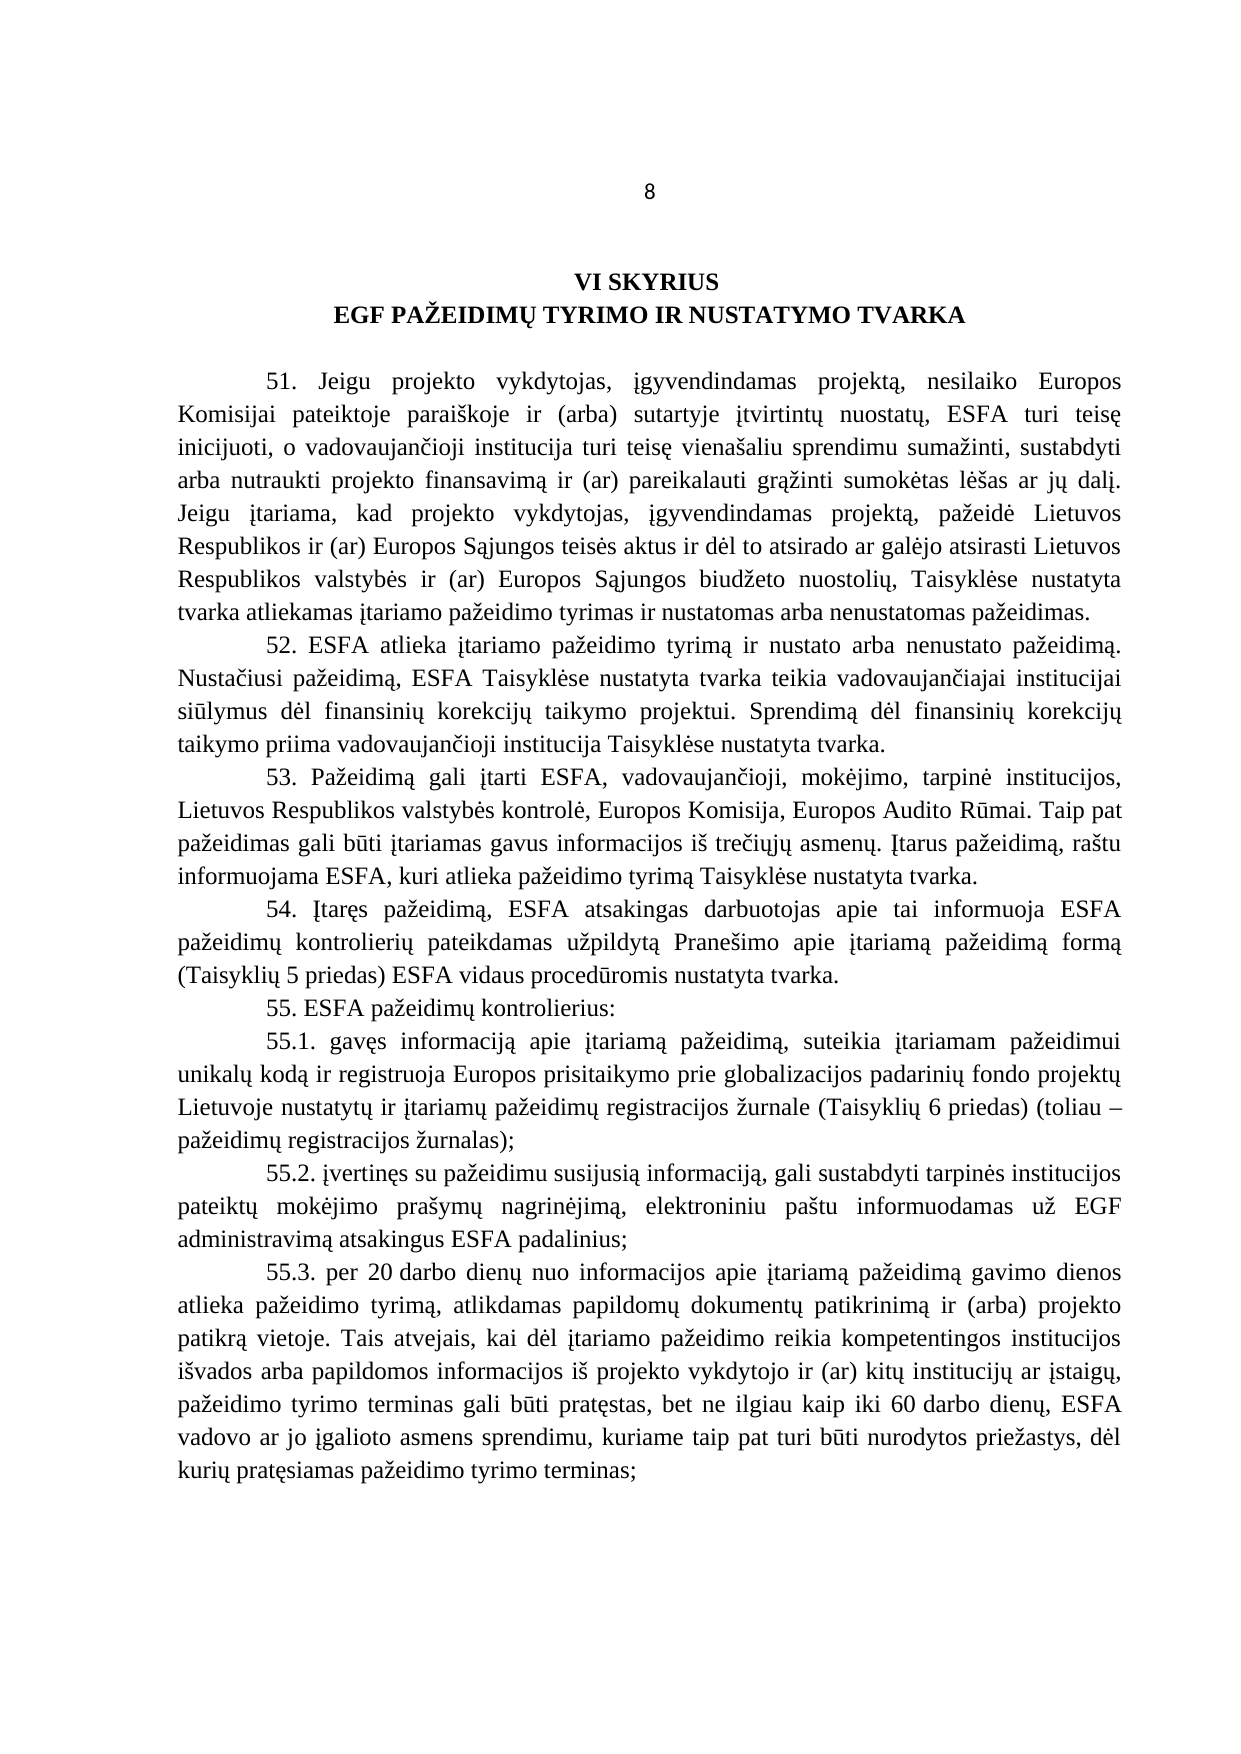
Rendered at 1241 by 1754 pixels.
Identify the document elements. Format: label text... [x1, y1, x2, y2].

text VI SKYRIUS [177, 267, 1122, 295]
text EGF PAŽEIDIMŲ TYRIMO IR NUSTATYMO TVARKA [177, 300, 1122, 328]
text 55.3. per 20 darbo dienų nuo informacijos apie įtariamą pažeidimą gavimo dienos atlieka pažeidimo tyrimą, atlikdamas papildomų dokumentų patikrinimą ir (arba) projekto patikrą vietoje. Tais atvejais, kai dėl įtariamo pažeidimo reikia kompetentingos institucijos išvados arba papildomos informacijos iš projekto vykdytojo ir (ar) kitų institucijų ar įstaigų, pažeidimo tyrimo terminas gali būti pratęstas, bet ne ilgiau kaip iki 60 darbo dienų, ESFA vadovo ar jo įgalioto asmens sprendimu, kuriame taip pat turi būti nurodytos priežastys, dėl kurių pratęsiamas pažeidimo tyrimo terminas; [177, 1257, 1122, 1484]
text 53. Pažeidimą gali įtarti ESFA, vadovaujančioji, mokėjimo, tarpinė institucijos, Lietuvos Respublikos valstybės kontrolė, Europos Komisija, Europos Audito rūmai. Taip pat pažeidimas gali būti įtariamas gavus informacijos iš trečiųjų asmenų. Įtarus pažeidimą, raštu informuojama ESFA, kuri atlieka pažeidimo tyrimą Taisyklėse nustatyta tvarka. [177, 762, 1122, 890]
text 52. ESFA atlieka įtariamo pažeidimo tyrimą ir nustato arba nenustato pažeidimą. Nustačiusi pažeidimą, ESFA Taisyklėse nustatyta tvarka teikia vadovaujančiajai institucijai siūlymus dėl finansinių korekcijų taikymo projektui. Sprendimą dėl finansinių korekcijų taikymo priima vadovaujančioji institucija Taisyklėse nustatyta tvarka. [177, 630, 1122, 758]
text 51. Jeigu projekto vykdytojas, įgyvendindamas projektą, nesilaiko Europos Komisijai pateiktoje paraiškoje ir (arba) sutartyje įtvirtintų nuostatų, ESFA turi teisę inicijuoti, o vadovaujančioji institucija turi teisę vienašaliu sprendimu sumažinti, sustabdyti arba nutraukti projekto finansavimą ir (ar) pareikalauti grąžinti sumokėtas lėšas ar jų dalį. Jeigu įtariama, kad projekto vykdytojas, įgyvendindamas projektą, pažeidė Lietuvos Respublikos ir (ar) Europos Sąjungos teisės aktus ir dėl to atsirado ar galėjo atsirasti Lietuvos Respublikos valstybės ir (ar) Europos Sąjungos biudžeto nuostolių, Taisyklėse nustatyta tvarka atliekamas įtariamo pažeidimo tyrimas ir nustatomas arba nenustatomas pažeidimas. [177, 366, 1122, 626]
text 55. ESFA pažeidimų kontrolierius: [177, 993, 1122, 1022]
text 54. Įtaręs pažeidimą, ESFA atsakingas darbuotojas apie tai informuoja ESFA pažeidimų kontrolierių pateikdamas užpildytą Pranešimo apie įtariamą pažeidimą formą (Taisyklių 5 priedas) ESFA vidaus procedūromis nustatyta tvarka. [177, 894, 1122, 989]
text 55.1. gavęs informaciją apie įtariamą pažeidimą, suteikia įtariamam pažeidimui unikalų kodą ir registruoja Europos prisitaikymo prie globalizacijos padarinių fondo projektų Lietuvoje nustatytų ir įtariamų pažeidimų registracijos žurnale (Taisyklių 6 priedas) (toliau – pažeidimų registracijos žurnalas); [177, 1026, 1122, 1154]
text 55.2. įvertinęs su pažeidimu susijusią informaciją, gali sustabdyti tarpinės institucijos pateiktų mokėjimo prašymų nagrinėjimą, elektroniniu paštu informuodamas už EGF administravimą atsakingus ESFA padalinius; [177, 1158, 1122, 1253]
